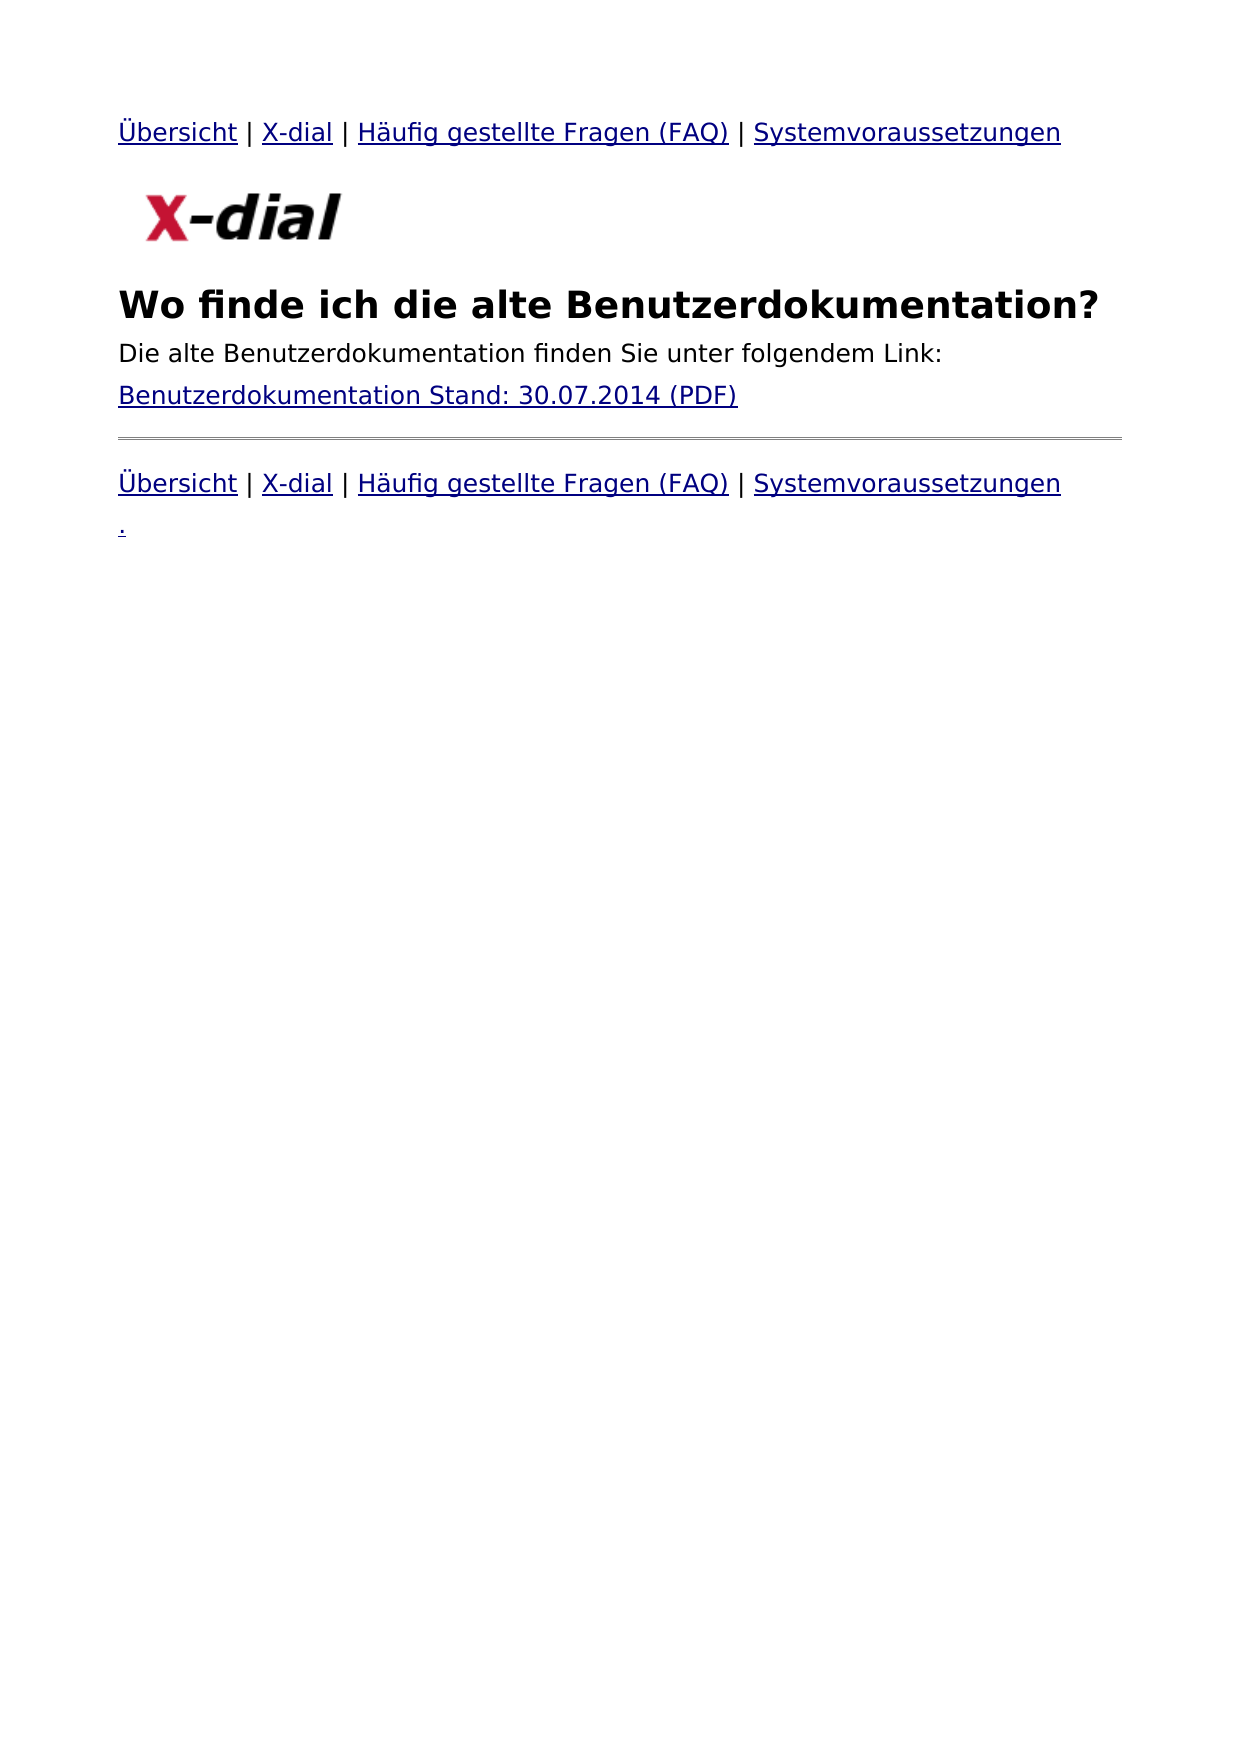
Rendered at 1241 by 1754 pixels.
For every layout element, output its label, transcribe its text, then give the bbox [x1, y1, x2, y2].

text Benutzerdokumentation Stand: 30.07.2014 (PDF) [118, 381, 1122, 410]
text Übersicht | X-dial | Häufig gestellte Fragen (FAQ) | Systemvoraussetzungen [118, 118, 1122, 147]
text . [118, 511, 1122, 540]
text Übersicht | X-dial | Häufig gestellte Fragen (FAQ) | Systemvoraussetzungen [118, 469, 1122, 498]
text Die alte Benutzerdokumentation finden Sie unter folgendem Link: [118, 339, 1122, 368]
picture [118, 159, 347, 246]
subtitle Wo finde ich die alte Benutzerdokumentation? [118, 283, 1122, 327]
